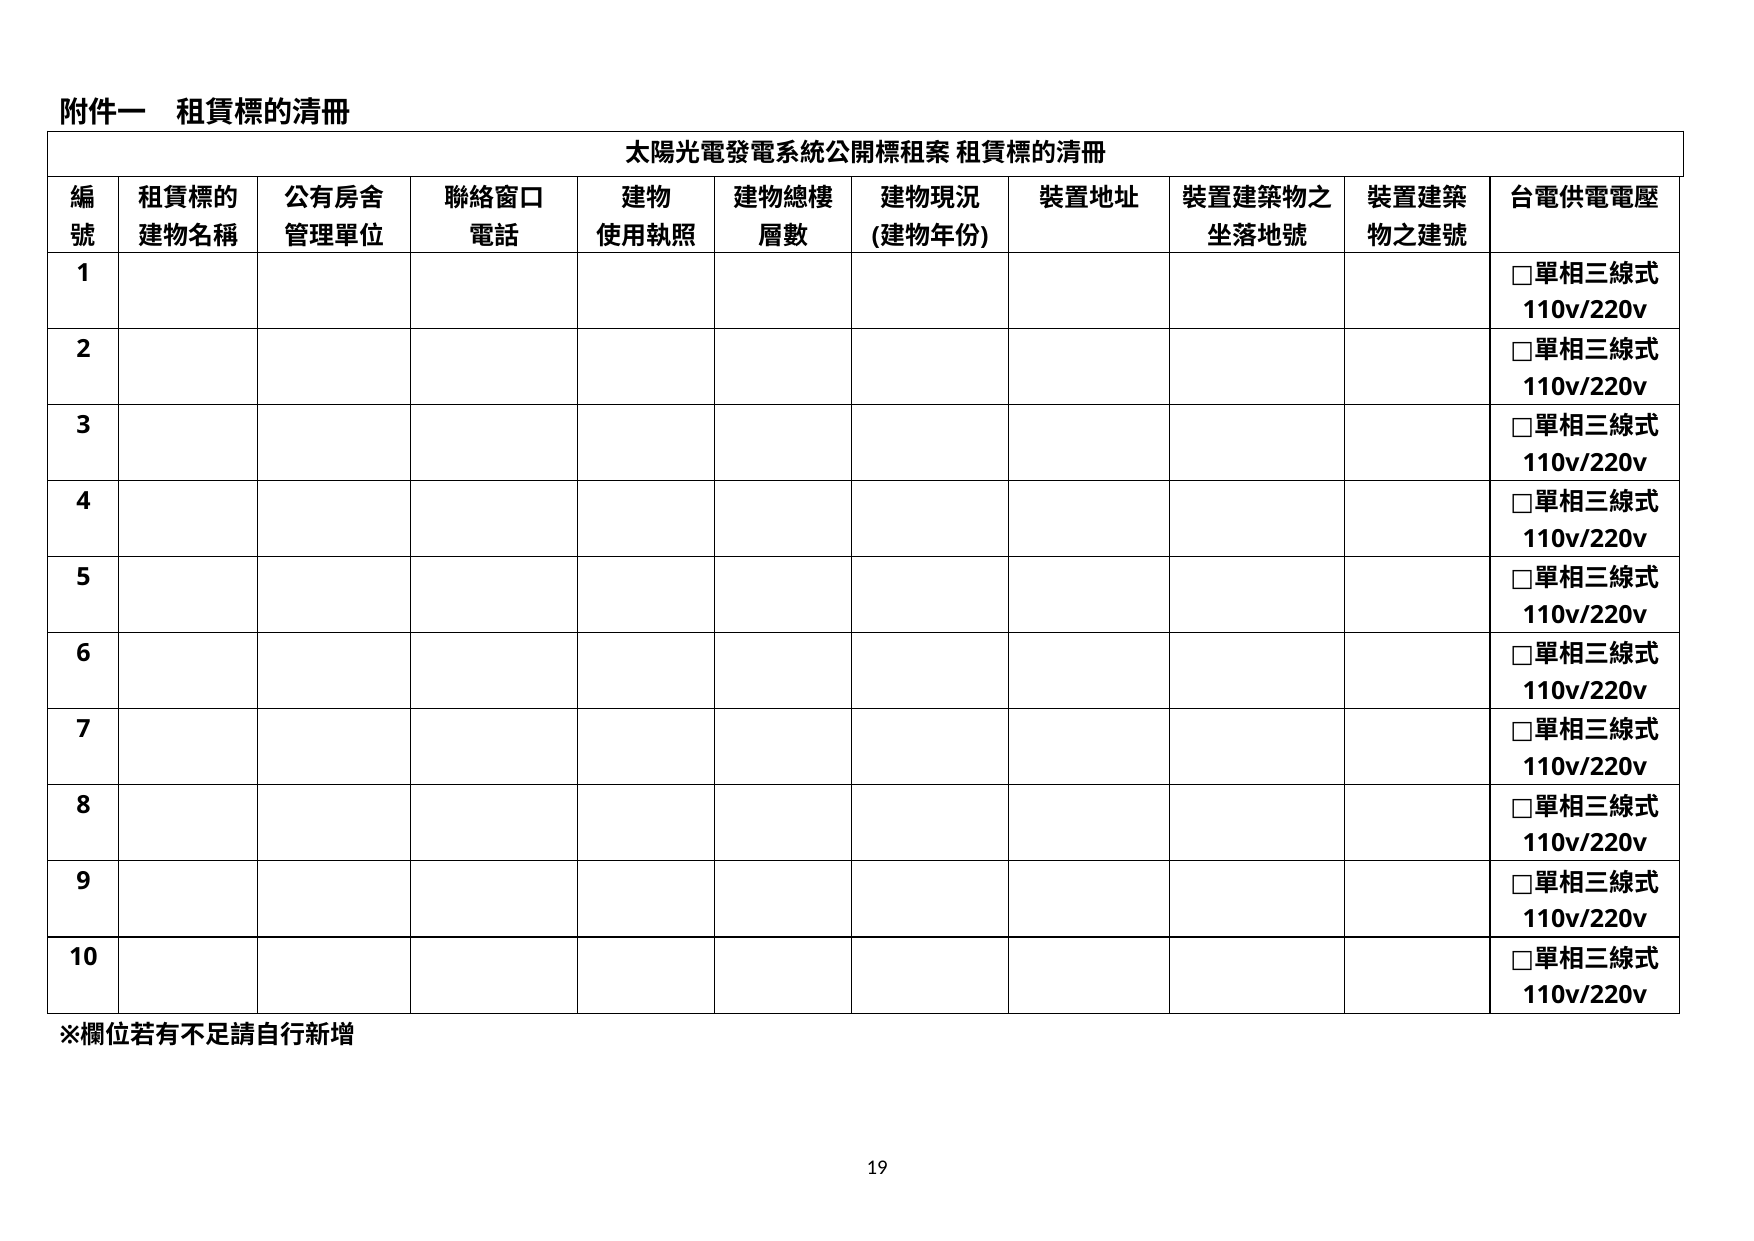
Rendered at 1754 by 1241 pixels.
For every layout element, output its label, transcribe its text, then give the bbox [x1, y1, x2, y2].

table_cell 建物現況 (建物年份) [852, 177, 1008, 252]
table_cell 裝置建築物之建號 [1345, 177, 1489, 252]
table_cell [578, 405, 714, 480]
table_cell [1680, 860, 1684, 936]
table_cell [1170, 861, 1344, 936]
table_cell [411, 405, 577, 480]
table_cell [411, 253, 577, 328]
table_cell [119, 709, 257, 784]
table_cell 裝置地址 [1009, 177, 1169, 252]
table_cell [258, 709, 410, 784]
table_cell [258, 329, 410, 404]
table_cell [258, 785, 410, 860]
table_cell [1009, 481, 1169, 556]
table_cell [1680, 404, 1684, 480]
table_cell □單相三線式110v/220v [1491, 938, 1679, 1012]
table_cell [1345, 329, 1489, 404]
table_cell [578, 785, 714, 860]
table_cell [852, 633, 1008, 708]
table_cell [715, 481, 851, 556]
table_cell 公有房舍 管理單位 [258, 177, 410, 252]
table_cell [1345, 861, 1489, 936]
table_cell [1680, 708, 1684, 784]
table_cell [411, 329, 577, 404]
table_cell □單相三線式110v/220v [1491, 861, 1679, 936]
table_cell [1345, 557, 1489, 632]
table_cell [715, 938, 851, 1012]
table_cell □單相三線式110v/220v [1491, 633, 1679, 708]
table_cell [1345, 633, 1489, 708]
table_cell [119, 861, 257, 936]
table_cell [578, 938, 714, 1012]
table_cell □單相三線式110v/220v [1491, 405, 1679, 480]
table_cell [1680, 556, 1684, 632]
table_cell □單相三線式110v/220v [1491, 329, 1679, 404]
table_cell [1170, 709, 1344, 784]
table_cell [715, 785, 851, 860]
table_cell [411, 785, 577, 860]
table_cell [1170, 633, 1344, 708]
table_cell [119, 405, 257, 480]
table_cell [852, 557, 1008, 632]
table_cell [1009, 709, 1169, 784]
table_cell [1680, 480, 1684, 556]
table_cell [258, 861, 410, 936]
table_cell □單相三線式110v/220v [1491, 253, 1679, 328]
table_cell [1345, 785, 1489, 860]
table_cell [715, 709, 851, 784]
table_cell 5 [48, 557, 118, 632]
table_cell [1009, 861, 1169, 936]
table_cell [852, 709, 1008, 784]
table_header 太陽光電發電系統公開標租案 租賃標的清冊 [48, 132, 1683, 176]
table_cell [258, 938, 410, 1012]
table_cell [852, 329, 1008, 404]
table_cell [715, 329, 851, 404]
table_cell [578, 709, 714, 784]
table_cell [1009, 405, 1169, 480]
table_cell [715, 253, 851, 328]
table_cell 建物 使用執照 [578, 177, 714, 252]
table_cell [1345, 938, 1489, 1012]
table_cell [1680, 177, 1684, 252]
table_cell [578, 253, 714, 328]
table_cell [578, 481, 714, 556]
table_cell [1680, 936, 1684, 1012]
table_cell [1345, 405, 1489, 480]
table_cell [258, 481, 410, 556]
table_cell 台電供電電壓 [1491, 177, 1679, 252]
table_cell [715, 557, 851, 632]
table_cell [715, 633, 851, 708]
table_cell [852, 253, 1008, 328]
text ※欄位若有不足請自行新增 [59, 1013, 1695, 1051]
table_cell 10 [48, 938, 118, 1012]
table_cell 2 [48, 329, 118, 404]
table_cell [411, 481, 577, 556]
table_cell [1009, 253, 1169, 328]
table_cell [1009, 938, 1169, 1012]
table_cell 建物總樓層數 [715, 177, 851, 252]
table_cell 裝置建築物之坐落地號 [1170, 177, 1344, 252]
table_cell [411, 557, 577, 632]
table_cell 聯絡窗口 電話 [411, 177, 577, 252]
text 附件一 租賃標的清冊 [59, 89, 1695, 131]
table_cell [852, 405, 1008, 480]
table_cell 租賃標的 建物名稱 [119, 177, 257, 252]
table_cell [1345, 481, 1489, 556]
table_cell [119, 938, 257, 1012]
table_cell [1009, 633, 1169, 708]
table_cell [1170, 329, 1344, 404]
table_cell [715, 405, 851, 480]
table_cell 6 [48, 633, 118, 708]
table_cell [119, 253, 257, 328]
table_cell [411, 709, 577, 784]
table_cell [119, 633, 257, 708]
table_cell [852, 861, 1008, 936]
table_cell [258, 633, 410, 708]
table_cell [258, 253, 410, 328]
table_cell [1170, 557, 1344, 632]
table_cell 1 [48, 253, 118, 328]
table_cell [578, 329, 714, 404]
table_cell [1680, 784, 1684, 860]
table_cell [1680, 632, 1684, 708]
table_cell [258, 405, 410, 480]
table_cell [1170, 938, 1344, 1012]
table_cell [411, 633, 577, 708]
table_cell [1345, 709, 1489, 784]
table_cell 編號 [48, 177, 118, 252]
table_cell [411, 938, 577, 1012]
table_cell [119, 785, 257, 860]
table_cell [852, 938, 1008, 1012]
table_cell 4 [48, 481, 118, 556]
table_cell [1170, 405, 1344, 480]
table_cell [1170, 481, 1344, 556]
table_cell [578, 861, 714, 936]
table_cell [119, 329, 257, 404]
table_cell [258, 557, 410, 632]
table_cell [1009, 557, 1169, 632]
table_cell 7 [48, 709, 118, 784]
table_cell [1170, 253, 1344, 328]
table_cell 9 [48, 861, 118, 936]
table_cell □單相三線式110v/220v [1491, 481, 1679, 556]
table_cell □單相三線式110v/220v [1491, 785, 1679, 860]
table_cell [1170, 785, 1344, 860]
table_cell [119, 557, 257, 632]
table_cell 8 [48, 785, 118, 860]
table_cell [852, 481, 1008, 556]
table_cell [1680, 328, 1684, 404]
table_cell [852, 785, 1008, 860]
table_cell □單相三線式110v/220v [1491, 557, 1679, 632]
table_cell [119, 481, 257, 556]
table_cell [578, 557, 714, 632]
table_cell [1345, 253, 1489, 328]
table_cell [578, 633, 714, 708]
table_cell [1009, 785, 1169, 860]
table_cell [1680, 252, 1684, 328]
table_cell □單相三線式110v/220v [1491, 709, 1679, 784]
table_cell [715, 861, 851, 936]
table_cell [411, 861, 577, 936]
table_cell 3 [48, 405, 118, 480]
table_cell [1009, 329, 1169, 404]
